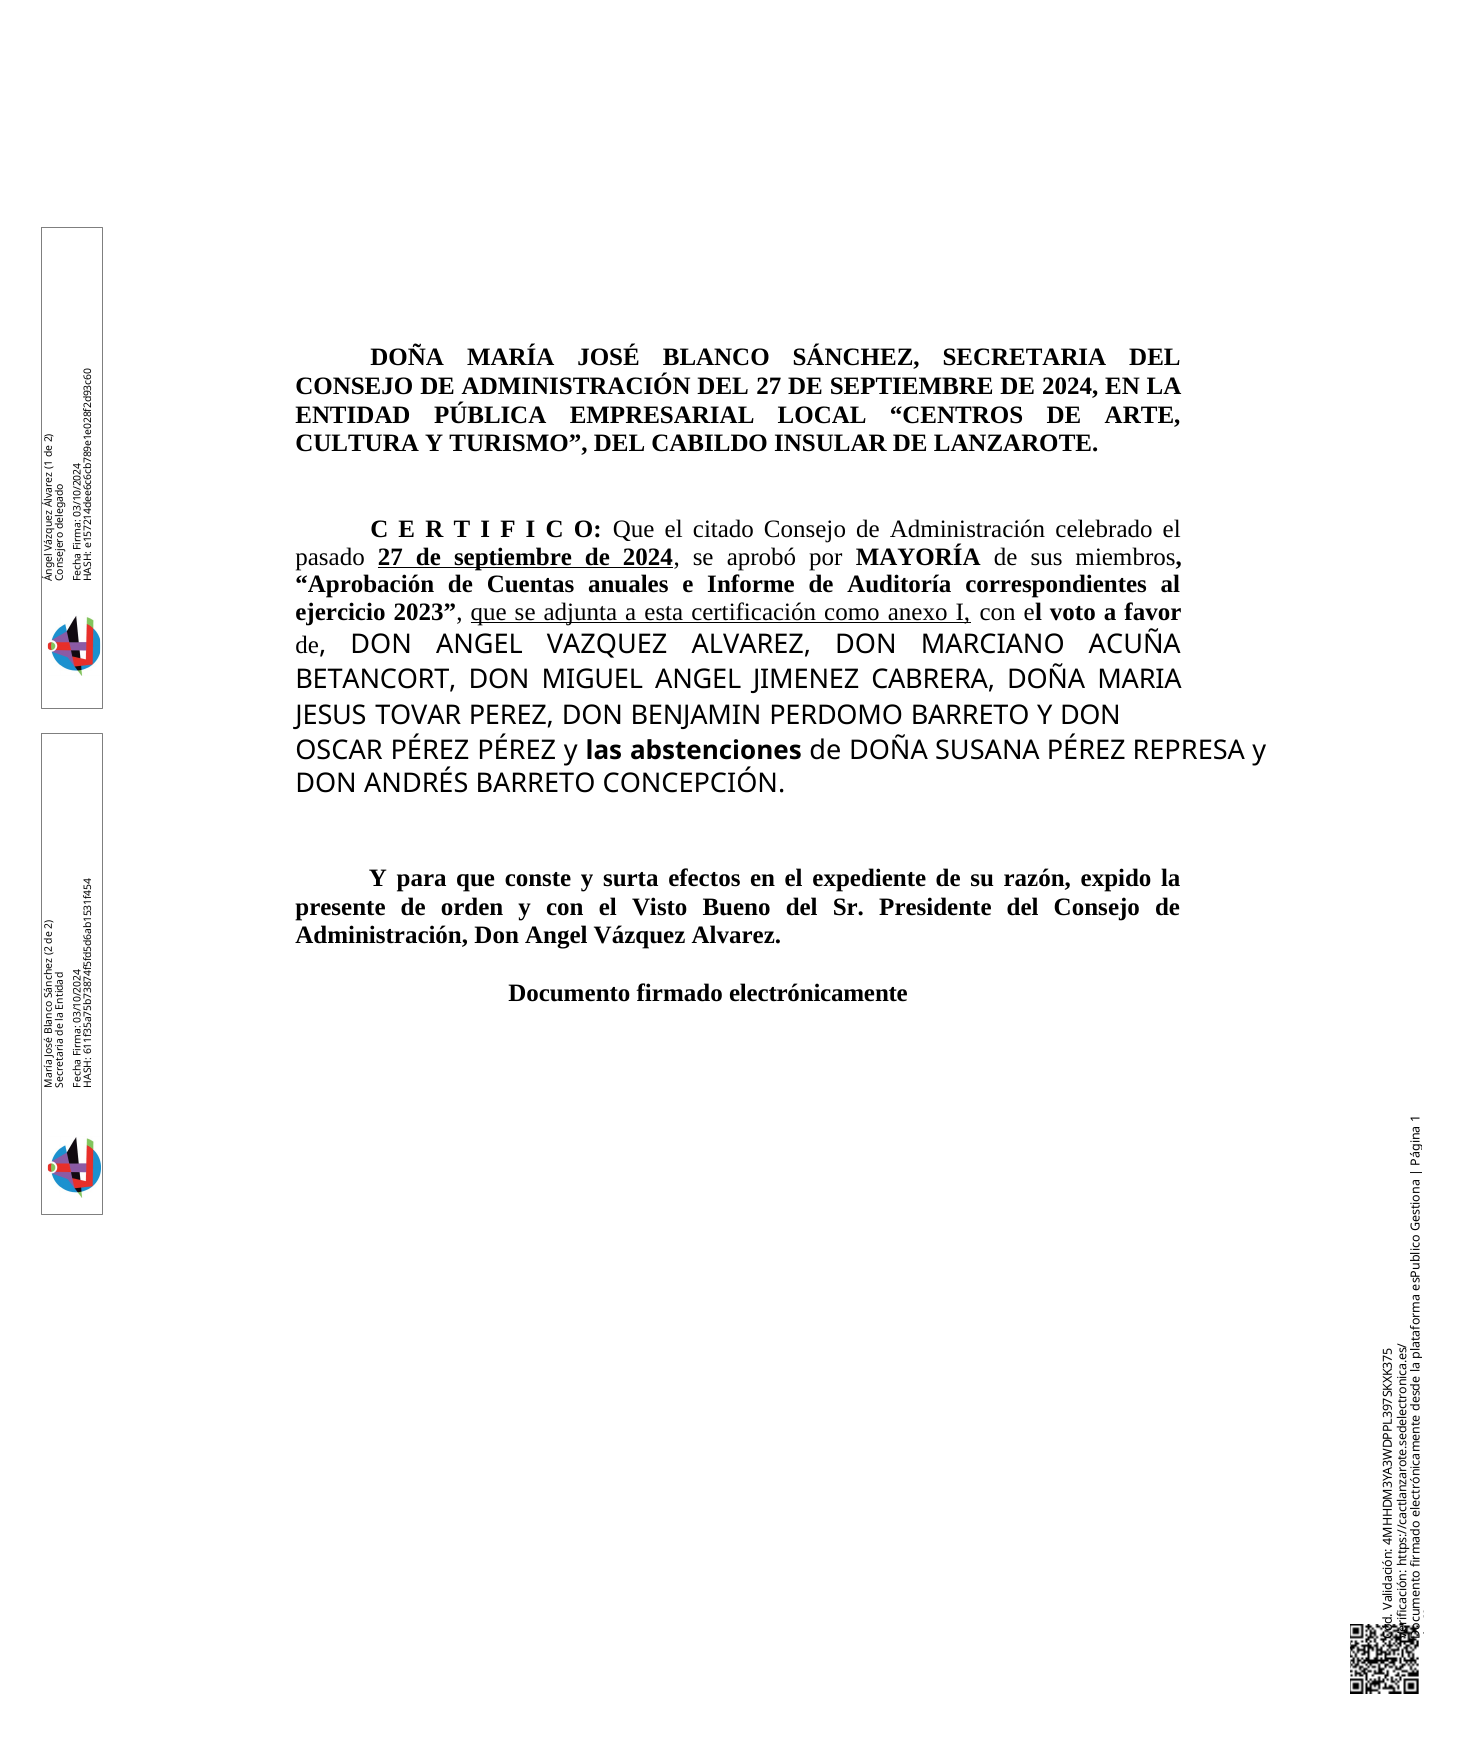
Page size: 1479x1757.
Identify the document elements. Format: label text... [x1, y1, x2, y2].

picture [47, 1136, 101, 1198]
text DOÑA MARÍA JOSÉ BLANCO SÁNCHEZ, SECRETARIA DEL CONSEJO DE ADMINISTRACIÓN DEL 27 DE SEPTIEMBRE DE 2024, EN LA ENTIDAD PÚBLICA EMPRESARIAL LOCAL “CENTROS DE ARTE, CULTURA Y TURISMO”, DEL CABILDO INSULAR DE LANZAROTE. [295, 342, 1181, 457]
text Verificación: https://cactlanzarote.sedelectronica.es/ [1395, 1113, 1408, 1642]
text María José Blanco Sánchez (2 de 2) Secretaria de la Entidad [42, 860, 66, 1049]
text OSCAR PÉREZ PÉREZ y las abstenciones de DOÑA SUSANA PÉREZ REPRESA y DON ANDRÉS BARRETO CONCEPCIÓN. [295, 732, 1304, 801]
text Ángel Vázquez Álvarez (1 de 2) Consejero delegado [42, 354, 66, 543]
text C E R T I F I C O: Que el citado Consejo de Administración celebrado el pasado 27 de septiembre de 2024, se aprobó por MAYORÍA de sus miembros, “Aprobación de Cuentas anuales e Informe de Auditoría correspondientes al ejercicio 2023”, que se adjunta a esta certificación como anexo I, con el voto a favor de, DON ANGEL VAZQUEZ ALVAREZ, DON MARCIANO ACUÑA BETANCORT, DON MIGUEL ANGEL JIMENEZ CABRERA, DOÑA MARIA JESUS TOVAR PEREZ, DON BENJAMIN PERDOMO BARRETO Y DON [295, 515, 1182, 732]
text HASH: 611f35a75b73874f5fd5d6ab1531f454 [81, 1007, 92, 1136]
text Y para que conste y surta efectos en el expediente de su razón, expido la presente de orden y con el Visto Bueno del Sr. Presidente del Consejo de Administración, Don Angel Vázquez Alvarez. [295, 863, 1182, 949]
picture [1350, 1624, 1419, 1694]
text Cód. Validación: 4MHHDM3YA3WDPPL397SKXK375 [1380, 1113, 1394, 1642]
picture [47, 615, 100, 676]
text Fecha Firma: 03/10/2024 [71, 860, 81, 978]
text HASH: e157214dee6c6cb789e1e028f2d93c60 [81, 354, 92, 615]
text Documento firmado electrónicamente desde la plataforma esPublico Gestiona | Página 1 de 60 [1408, 1113, 1424, 1642]
text Fecha Firma: 03/10/2024 [71, 1007, 81, 1136]
text HASH: 611f35a75b73874f5fd5d6ab1531f454 [81, 860, 92, 978]
text Fecha Firma: 03/10/2024 [71, 354, 81, 615]
text Documento firmado electrónicamente [44, 978, 1371, 1007]
